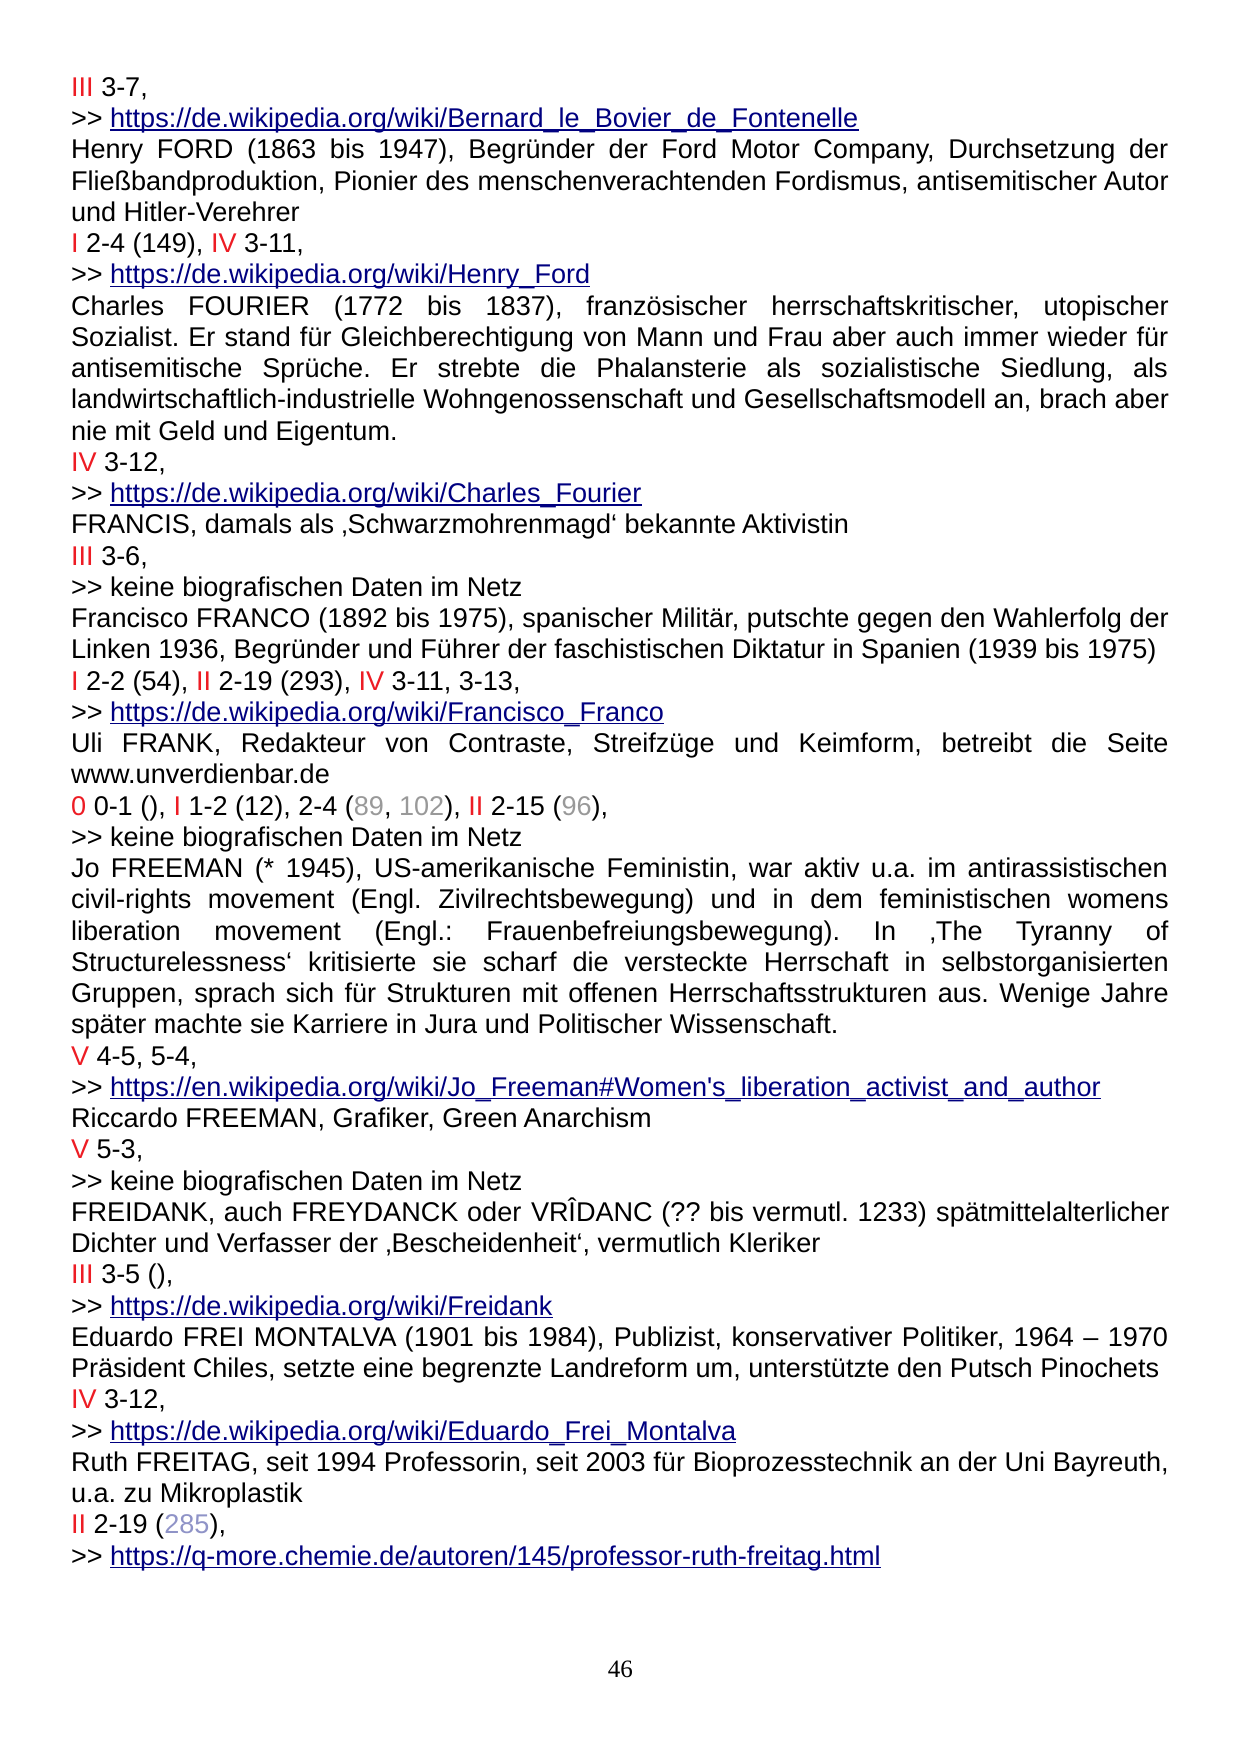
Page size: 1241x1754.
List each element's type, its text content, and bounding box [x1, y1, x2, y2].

subtitle >> https://de.wikipedia.org/wiki/Charles_Fourier [71, 477, 1169, 508]
subtitle FREIDANK, auch FREYDANCK oder VRÎDANC (?? bis vermutl. 1233) spätmittelalterlicher Dichter und Verfasser der ‚Bescheidenheit‘, vermutlich Kleriker [71, 1196, 1169, 1258]
subtitle II 2-19 (285), [71, 1508, 1169, 1539]
subtitle >> https://q-more.chemie.de/autoren/145/professor-ruth-freitag.html [71, 1539, 1169, 1571]
subtitle V 5-3, [71, 1133, 1169, 1164]
subtitle Charles FOURIER (1772 bis 1837), französischer herrschaftskritischer, utopischer Sozialist. Er stand für Gleichberechtigung von Mann und Frau aber auch immer wieder für antisemitische Sprüche. Er strebte die Phalansterie als sozialistische Siedlung, als landwirtschaftlich-industrielle Wohngenossenschaft und Gesellschaftsmodell an, brach aber nie mit Geld und Eigentum. [71, 289, 1169, 446]
subtitle IV 3-12, [71, 446, 1169, 477]
subtitle >> https://de.wikipedia.org/wiki/Freidank [71, 1289, 1169, 1321]
subtitle >> https://de.wikipedia.org/wiki/Francisco_Franco [71, 696, 1169, 727]
subtitle IV 3-12, [71, 1383, 1169, 1414]
subtitle >> https://de.wikipedia.org/wiki/Bernard_le_Bovier_de_Fontenelle [71, 102, 1169, 133]
subtitle Jo FREEMAN (* 1945), US-amerikanische Feministin, war aktiv u.a. im antirassistischen civil-rights movement (Engl. Zivilrechtsbewegung) und in dem feministischen womens liberation movement (Engl.: Frauenbefreiungsbewegung). In ‚The Tyranny of Structurelessness‘ kritisierte sie scharf die versteckte Herrschaft in selbstorganisierten Gruppen, sprach sich für Strukturen mit offenen Herrschaftsstrukturen aus. Wenige Jahre später machte sie Karriere in Jura und Politischer Wissenschaft. [71, 852, 1169, 1039]
subtitle >> https://de.wikipedia.org/wiki/Eduardo_Frei_Montalva [71, 1414, 1169, 1446]
subtitle Ruth FREITAG, seit 1994 Professorin, seit 2003 für Bioprozesstechnik an der Uni Bayreuth, u.a. zu Mikroplastik [71, 1446, 1169, 1508]
subtitle III 3-7, [71, 71, 1169, 102]
subtitle Eduardo FREI MONTALVA (1901 bis 1984), Publizist, konservativer Politiker, 1964 – 1970 Präsident Chiles, setzte eine begrenzte Landreform um, unterstützte den Putsch Pinochets [71, 1321, 1169, 1383]
subtitle III 3-5 (), [71, 1258, 1169, 1289]
subtitle Henry FORD (1863 bis 1947), Begründer der Ford Motor Company, Durchsetzung der Fließbandproduktion, Pionier des menschenverachtenden Fordismus, antisemitischer Autor und Hitler-Verehrer [71, 133, 1169, 227]
subtitle FRANCIS, damals als ‚Schwarzmohrenmagd‘ bekannte Aktivistin [71, 508, 1169, 539]
subtitle III 3-6, [71, 539, 1169, 571]
subtitle Uli FRANK, Redakteur von Contraste, Streifzüge und Keimform, betreibt die Seite www.unverdienbar.de [71, 727, 1169, 789]
subtitle 0 0-1 (), I 1-2 (12), 2-4 (89, 102), II 2-15 (96), [71, 789, 1169, 821]
subtitle V 4-5, 5-4, [71, 1039, 1169, 1071]
subtitle Francisco FRANCO (1892 bis 1975), spanischer Militär, putschte gegen den Wahlerfolg der Linken 1936, Begründer und Führer der faschistischen Diktatur in Spanien (1939 bis 1975) [71, 602, 1169, 664]
subtitle Riccardo FREEMAN, Grafiker, Green Anarchism [71, 1102, 1169, 1133]
subtitle >> keine biografischen Daten im Netz [71, 821, 1169, 852]
subtitle I 2-4 (149), IV 3-11, [71, 227, 1169, 258]
subtitle >> keine biografischen Daten im Netz [71, 1164, 1169, 1196]
subtitle >> keine biografischen Daten im Netz [71, 571, 1169, 602]
subtitle >> https://de.wikipedia.org/wiki/Henry_Ford [71, 258, 1169, 289]
subtitle I 2-2 (54), II 2-19 (293), IV 3-11, 3-13, [71, 664, 1169, 696]
subtitle >> https://en.wikipedia.org/wiki/Jo_Freeman#Women's_liberation_activist_and_author [71, 1071, 1169, 1102]
